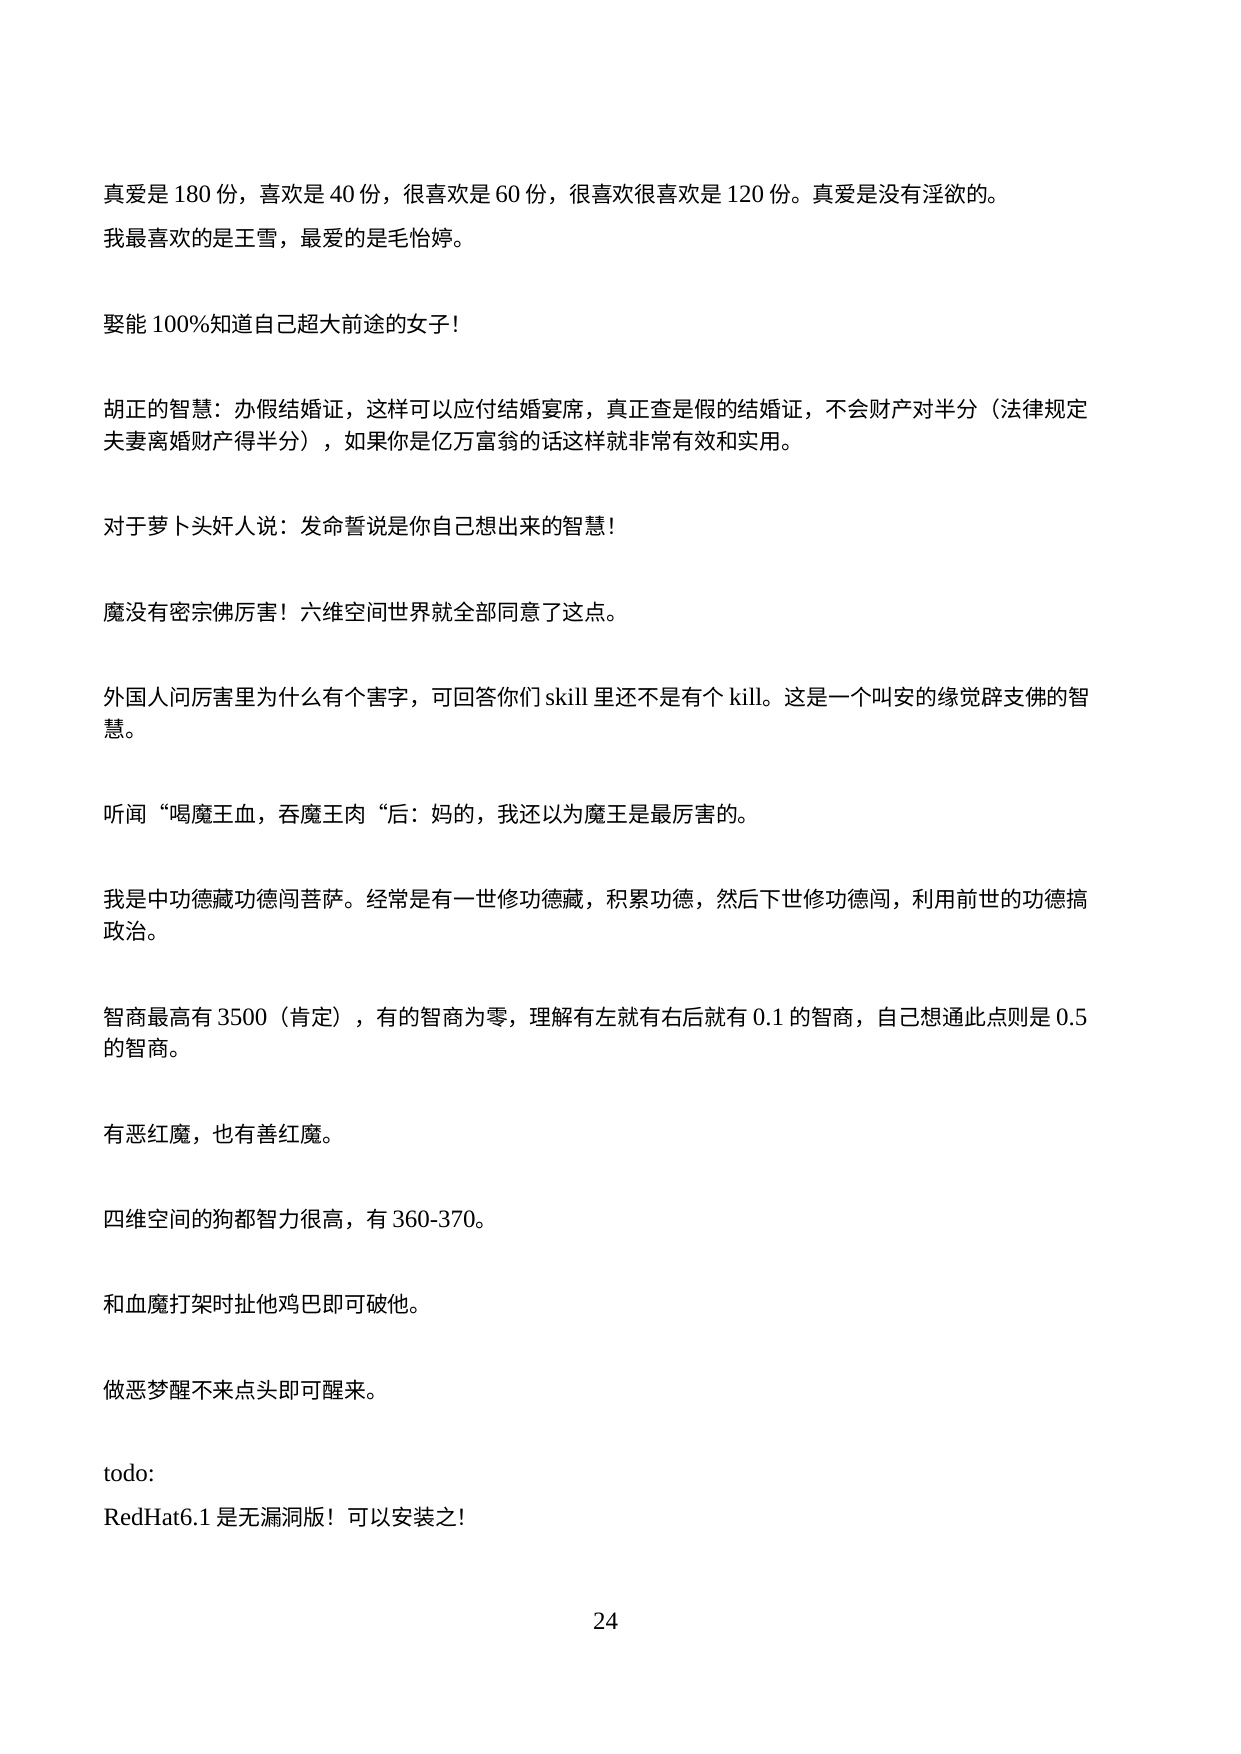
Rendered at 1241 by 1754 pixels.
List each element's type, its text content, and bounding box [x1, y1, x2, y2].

text 魔没有密宗佛厉害！六维空间世界就全部同意了这点。 [103, 594, 1107, 626]
text 对于萝卜头奸人说：发命誓说是你自己想出来的智慧！ [103, 509, 1107, 541]
text RedHat6.1是无漏洞版！可以安装之！ [103, 1499, 1107, 1531]
text 做恶梦醒不来点头即可醒来。 [103, 1373, 1107, 1404]
text 和血魔打架时扯他鸡巴即可破他。 [103, 1287, 1107, 1319]
text 娶能100%知道自己超大前途的女子！ [103, 307, 1107, 338]
text todo: [103, 1458, 1107, 1487]
text 有恶红魔，也有善红魔。 [103, 1117, 1107, 1148]
text 我是中功德藏功德闯菩萨。经常是有一世修功德藏，积累功德，然后下世修功德闯，利用前世的功德搞政治。 [103, 882, 1107, 946]
text 我最喜欢的是王雪，最爱的是毛怡婷。 [103, 221, 1107, 253]
text 真爱是180份，喜欢是40份，很喜欢是60份，很喜欢很喜欢是120份。真爱是没有淫欲的。 [103, 177, 1107, 209]
text 四维空间的狗都智力很高，有360-370。 [103, 1202, 1107, 1234]
text 智商最高有3500（肯定），有的智商为零，理解有左就有右后就有0.1的智商，自己想通此点则是0.5的智商。 [103, 999, 1107, 1063]
text 外国人问厉害里为什么有个害字，可回答你们skill里还不是有个kill。这是一个叫安的缘觉辟支佛的智慧。 [103, 680, 1107, 743]
text 听闻“喝魔王血，吞魔王肉“后：妈的，我还以为魔王是最厉害的。 [103, 797, 1107, 829]
text 胡正的智慧：办假结婚证，这样可以应付结婚宴席，真正查是假的结婚证，不会财产对半分（法律规定夫妻离婚财产得半分），如果你是亿万富翁的话这样就非常有效和实用。 [103, 392, 1107, 455]
